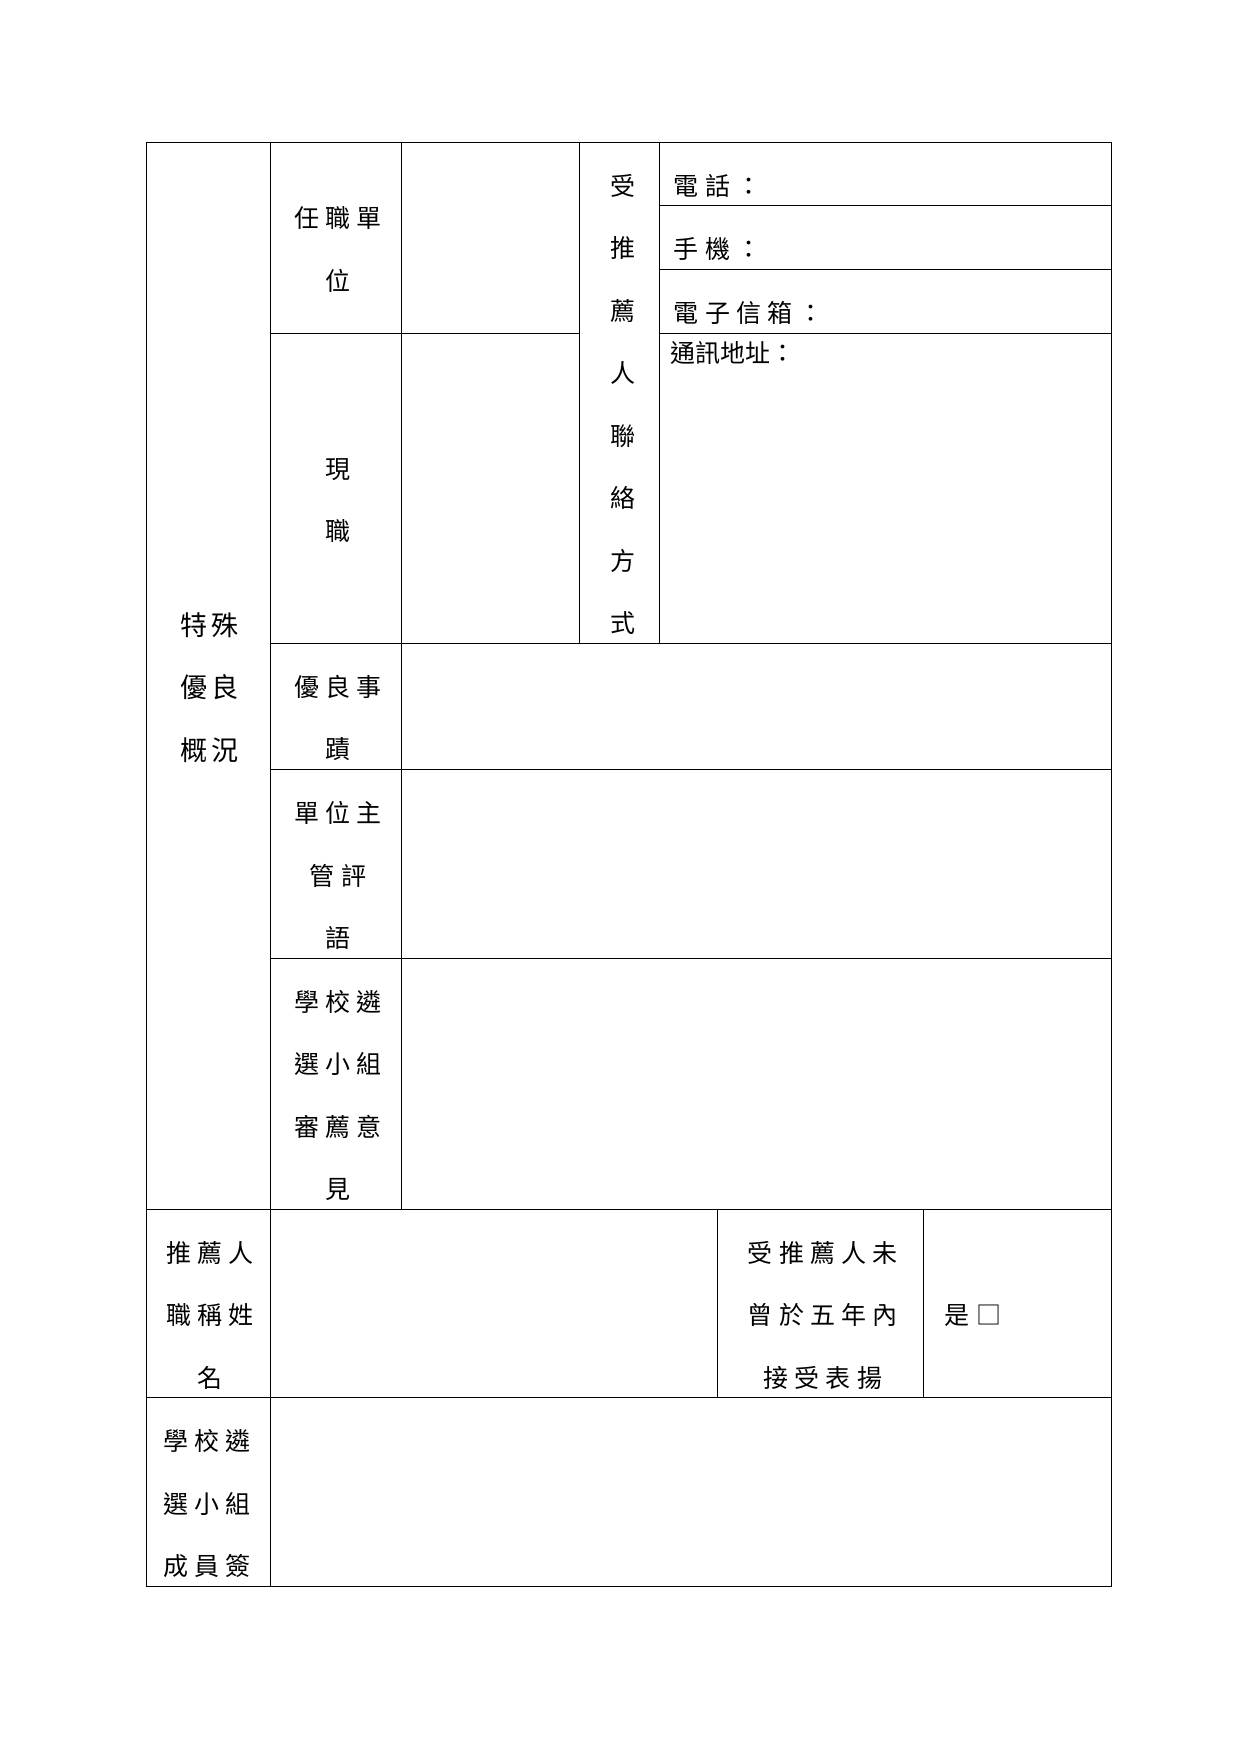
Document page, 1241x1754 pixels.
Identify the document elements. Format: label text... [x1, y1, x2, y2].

table_cell [402, 959, 1111, 1208]
table_cell [271, 1398, 1111, 1586]
table_cell 通訊地址： [660, 334, 1111, 643]
table_cell 受 推 薦 人 聯 絡 方 式 [580, 143, 659, 643]
table_cell 受推薦人未曾於五年內接受表揚 [718, 1210, 923, 1397]
table_cell [271, 1210, 717, 1397]
table_cell 是□ [924, 1210, 1111, 1397]
table_cell [402, 644, 1111, 769]
table_cell 手機： [660, 206, 1111, 269]
table_cell 現 職 [271, 334, 401, 643]
table_cell 優良事蹟 [271, 644, 401, 769]
table_cell 學校遴選小組成員簽 [147, 1398, 270, 1586]
table_cell [402, 334, 579, 643]
table_cell 學校遴選小組審薦意 見 [271, 959, 401, 1208]
table_cell 電話： [660, 143, 1111, 205]
table_cell [402, 770, 1111, 957]
table_cell 特殊優良概況 [147, 143, 270, 1208]
table_cell 單位主管評 語 [271, 770, 401, 957]
table_cell [402, 143, 579, 332]
table_cell 電子信箱： [660, 270, 1111, 332]
table_cell 任職單位 [271, 143, 401, 332]
table_cell 推薦人 職稱姓名 [147, 1210, 270, 1397]
